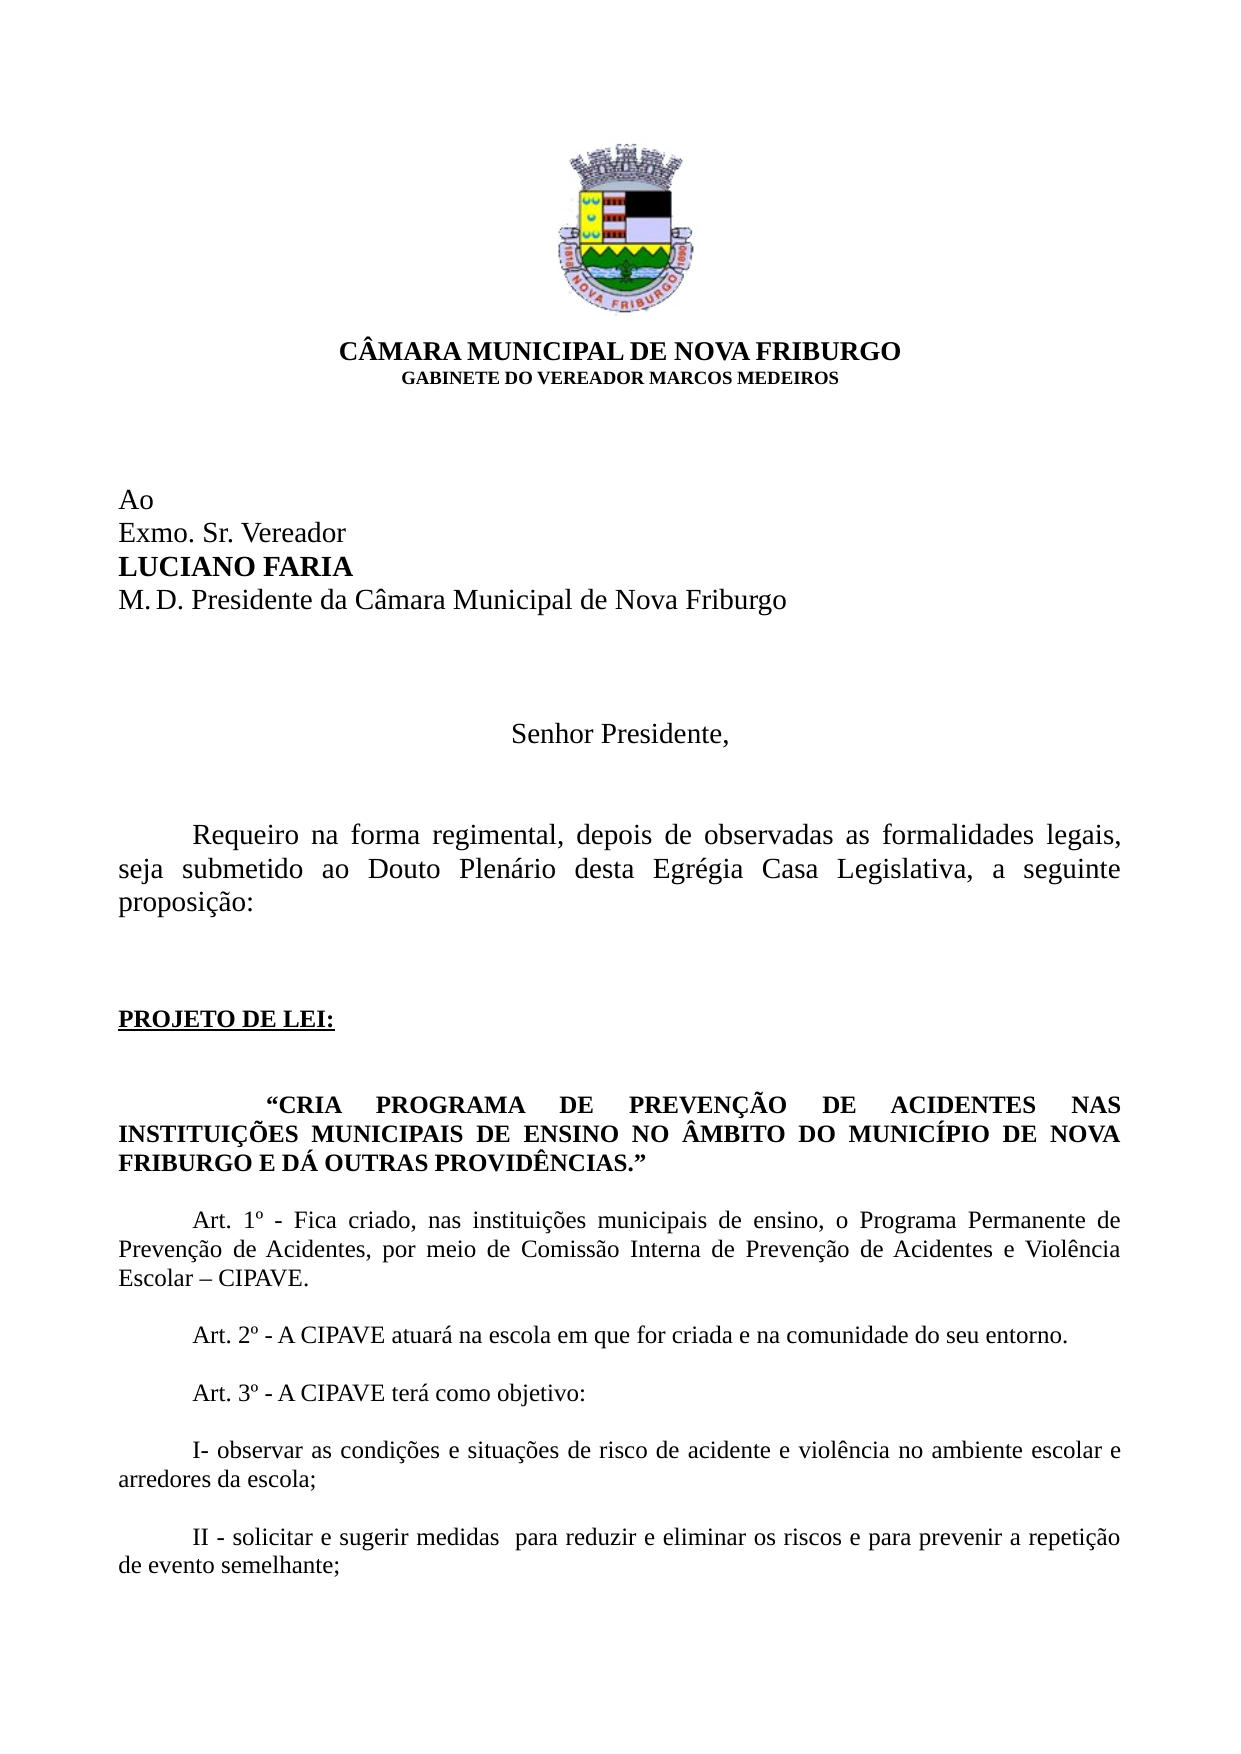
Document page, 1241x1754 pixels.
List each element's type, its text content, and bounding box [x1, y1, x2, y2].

text “CRIA PROGRAMA DE PREVENÇÃO DE ACIDENTES NAS INSTITUIÇÕES MUNICIPAIS DE ENSINO NO ÂMBITO DO MUNICÍPIO DE NOVA FRIBURGO E DÁ OUTRAS PROVIDÊNCIAS.” [118, 1090, 1122, 1177]
text Exmo. Sr. Vereador [118, 515, 1122, 549]
picture [537, 127, 703, 327]
text Art. 2º - A CIPAVE atuará na escola em que for criada e na comunidade do seu entorno. [118, 1320, 1122, 1349]
text LUCIANO FARIA [118, 549, 1122, 582]
text CÂMARA MUNICIPAL DE NOVA FRIBURGO [118, 335, 1122, 367]
text Requeiro na forma regimental, depois de observadas as formalidades legais, seja submetido ao Douto Plenário desta Egrégia Casa Legislativa, a seguinte proposição: [118, 817, 1122, 918]
text GABINETE DO VEREADOR MARCOS MEDEIROS [118, 367, 1122, 388]
list D. Presidente da Câmara Municipal de Nova Friburgo [118, 582, 1122, 616]
text II - solicitar e sugerir medidas para reduzir e eliminar os riscos e para prevenir a repetição de evento semelhante; [118, 1522, 1122, 1579]
text Ao [118, 482, 1122, 515]
text Senhor Presidente, [118, 717, 1122, 750]
text Art. 1º - Fica criado, nas instituições municipais de ensino, o Programa Permanente de Prevenção de Acidentes, por meio de Comissão Interna de Prevenção de Acidentes e Violência Escolar – CIPAVE. [118, 1205, 1122, 1292]
text PROJETO DE LEI: [118, 1004, 1122, 1033]
text Art. 3º - A CIPAVE terá como objetivo: [118, 1378, 1122, 1407]
text I- observar as condições e situações de risco de acidente e violência no ambiente escolar e arredores da escola; [118, 1435, 1122, 1493]
